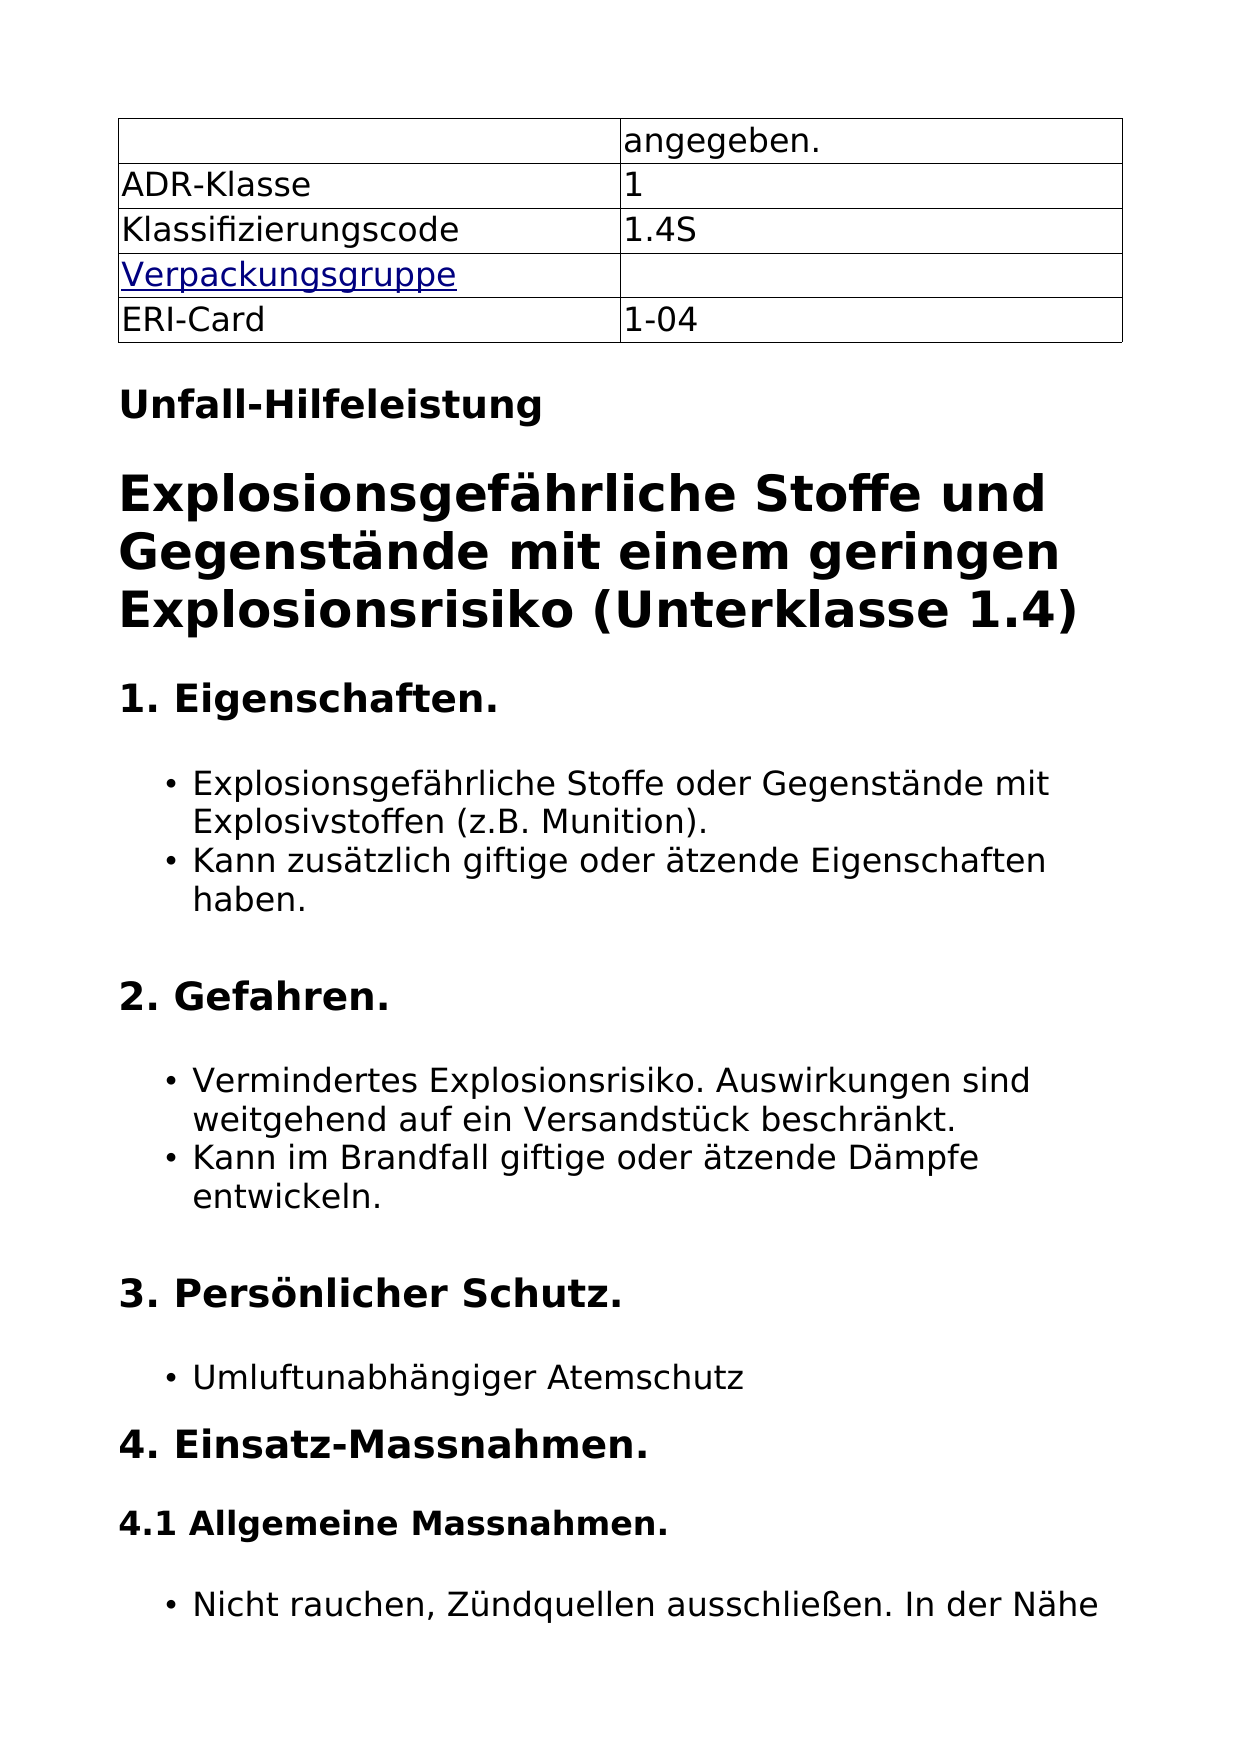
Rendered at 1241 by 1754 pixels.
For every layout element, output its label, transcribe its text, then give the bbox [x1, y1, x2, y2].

table_cell [119, 119, 620, 163]
subtitle 4. Einsatz-Massnahmen. [118, 1422, 1122, 1467]
table_cell 1 [621, 164, 1122, 208]
subtitle 3. Persönlicher Schutz. [118, 1271, 1122, 1316]
table_cell ERI-Card [119, 298, 620, 342]
subtitle 1. Eigenschaften. [118, 677, 1122, 722]
table_cell Klassifizierungscode [119, 209, 620, 252]
list Explosionsgefährliche Stoffe oder Gegenstände mit Explosivstoffen (z.B. Munition). [177, 764, 1122, 842]
subtitle 2. Gefahren. [118, 974, 1122, 1019]
table_cell ADR-Klasse [119, 164, 620, 208]
subtitle 4.1 Allgemeine Massnahmen. [118, 1505, 1122, 1544]
table_cell angegeben. [621, 119, 1122, 163]
table_cell [621, 254, 1122, 297]
table_cell Verpackungsgruppe [119, 254, 620, 297]
list Kann im Brandfall giftige oder ätzende Dämpfe entwickeln. [177, 1139, 1122, 1217]
table_cell 1.4S [621, 209, 1122, 252]
subtitle Unfall-Hilfeleistung [118, 382, 1122, 427]
list Vermindertes Explosionsrisiko. Auswirkungen sind weitgehend auf ein Versandstück beschränkt. [177, 1061, 1122, 1139]
subtitle Explosionsgefährliche Stoffe und Gegenstände mit einem geringen Explosionsrisiko (Unterklasse 1.4) [118, 465, 1122, 639]
list Umluftunabhängiger Atemschutz [177, 1358, 1122, 1397]
list Nicht rauchen, Zündquellen ausschließen. In der Nähe [177, 1586, 1122, 1624]
list Kann zusätzlich giftige oder ätzende Eigenschaften haben. [177, 842, 1122, 919]
table_cell 1-04 [621, 298, 1122, 342]
